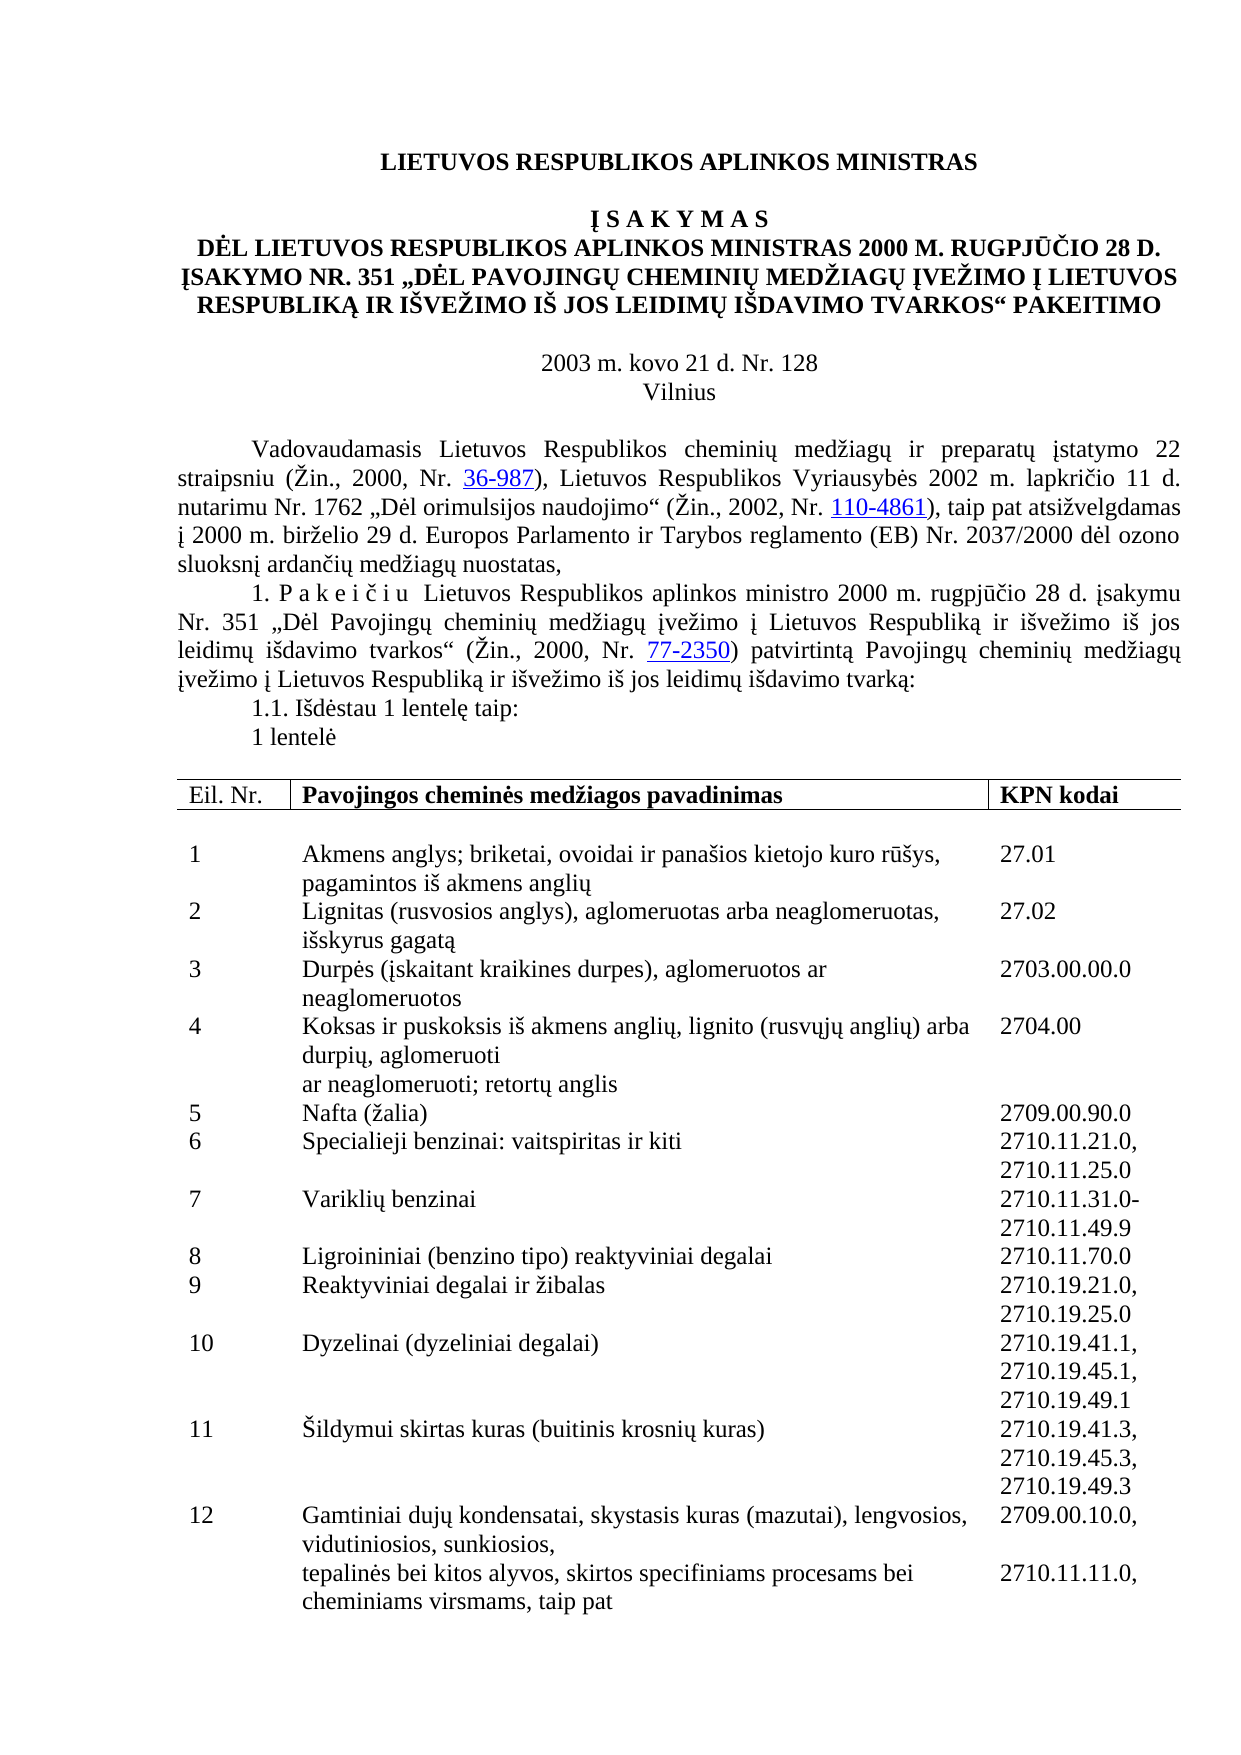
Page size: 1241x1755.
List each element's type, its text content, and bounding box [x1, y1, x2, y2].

table_cell 3 [177, 954, 291, 1011]
table_cell 2710.11.25.0 [989, 1155, 1181, 1184]
table_cell 2710.19.41.1, [989, 1328, 1181, 1356]
table_cell tepalinės bei kitos alyvos, skirtos specifiniams procesams bei cheminiams virsmams, taip pat [291, 1558, 989, 1615]
table_header Pavojingos cheminės medžiagos pavadinimas [291, 780, 988, 809]
table_cell 2709.00.10.0, [989, 1500, 1181, 1558]
table_cell Lignitas (rusvosios anglys), aglomeruotas arba neaglomeruotas, išskyrus gagatą [291, 896, 989, 954]
table_cell [177, 1385, 291, 1414]
table_cell ar neaglomeruoti; retortų anglis [291, 1069, 989, 1098]
table_cell 1 [177, 839, 291, 896]
table_cell 4 [177, 1011, 291, 1069]
table_cell [291, 1155, 989, 1184]
table_cell [989, 810, 1181, 839]
table_cell 2710.19.21.0, [989, 1270, 1181, 1299]
table_cell 8 [177, 1241, 291, 1270]
table_cell 2710.19.45.1, [989, 1356, 1181, 1385]
table_cell Akmens anglys; briketai, ovoidai ir panašios kietojo kuro rūšys, pagamintos iš akmens anglių [291, 839, 989, 896]
table_cell 11 [177, 1414, 291, 1443]
table_cell [177, 1471, 291, 1500]
text DĖL LIETUVOS RESPUBLIKOS APLINKOS MINISTRAS 2000 M. RUGPJŪČIO 28 D. ĮSAKYMO NR. 351 „DĖL PAVOJINGŲ CHEMINIŲ MEDŽIAGŲ ĮVEŽIMO Į LIETUVOS RESPUBLIKĄ IR IŠVEŽIMO IŠ JOS LEIDIMŲ IŠDAVIMO TVARKOS“ PAKEITIMO [177, 233, 1181, 319]
table_header Eil. Nr. [177, 780, 290, 809]
table_cell 9 [177, 1270, 291, 1299]
table_cell Gamtiniai dujų kondensatai, skystasis kuras (mazutai), lengvosios, vidutiniosios, sunkiosios, [291, 1500, 989, 1558]
table_cell 2710.19.25.0 [989, 1299, 1181, 1328]
table_cell Variklių benzinai [291, 1184, 989, 1213]
table_header KPN kodai [989, 780, 1181, 809]
table_cell 2 [177, 896, 291, 954]
table_cell 2710.11.11.0, [989, 1558, 1181, 1615]
table_cell [291, 1443, 989, 1471]
table_cell [291, 1356, 989, 1385]
table_cell [177, 1356, 291, 1385]
text Į S A K Y M A S [177, 204, 1181, 233]
table_cell 7 [177, 1184, 291, 1213]
text 1.1. Išdėstau 1 lentelę taip: [177, 693, 1181, 722]
table_cell [177, 810, 291, 839]
table_cell [291, 810, 989, 839]
table_cell [177, 1155, 291, 1184]
table_cell 10 [177, 1328, 291, 1356]
table_cell Ligroininiai (benzino tipo) reaktyviniai degalai [291, 1241, 989, 1270]
table_cell [291, 1213, 989, 1241]
table_cell 2703.00.00.0 [989, 954, 1181, 1011]
table_cell 2710.11.31.0- [989, 1184, 1181, 1213]
text Vilnius [177, 377, 1181, 406]
table_cell 12 [177, 1500, 291, 1558]
table_cell Specialieji benzinai: vaitspiritas ir kiti [291, 1126, 989, 1155]
table_cell [177, 1213, 291, 1241]
text Vadovaudamasis Lietuvos Respublikos cheminių medžiagų ir preparatų įstatymo 22 straipsniu (Žin., 2000, Nr. 36-987), Lietuvos Respublikos Vyriausybės 2002 m. lapkričio 11 d. nutarimu Nr. 1762 „Dėl orimulsijos naudojimo“ (Žin., 2002, Nr. 110-4861), taip pat atsižvelgdamas į 2000 m. birželio 29 d. Europos Parlamento ir Tarybos reglamento (EB) Nr. 2037/2000 dėl ozono sluoksnį ardančių medžiagų nuostatas, [177, 434, 1181, 578]
table_cell Koksas ir puskoksis iš akmens anglių, lignito (rusvųjų anglių) arba durpių, aglomeruoti [291, 1011, 989, 1069]
text LIETUVOS RESPUBLIKOS APLINKOS MINISTRAS [177, 147, 1181, 176]
table_cell 2710.19.49.1 [989, 1385, 1181, 1414]
table_cell 2710.11.21.0, [989, 1126, 1181, 1155]
table_cell 2710.19.41.3, [989, 1414, 1181, 1443]
table_cell 2710.11.49.9 [989, 1213, 1181, 1241]
table_cell 2709.00.90.0 [989, 1098, 1181, 1126]
table_cell [177, 1558, 291, 1615]
table_cell 2710.11.70.0 [989, 1241, 1181, 1270]
table_cell 27.01 [989, 839, 1181, 896]
text 1 lentelė [177, 722, 1181, 751]
table_cell [291, 1299, 989, 1328]
text 1. pakeičiu Lietuvos Respublikos aplinkos ministro 2000 m. rugpjūčio 28 d. įsakymu Nr. 351 „Dėl Pavojingų cheminių medžiagų įvežimo į Lietuvos Respubliką ir išvežimo iš jos leidimų išdavimo tvarkos“ (Žin., 2000, Nr. 77-2350) patvirtintą Pavojingų cheminių medžiagų įvežimo į Lietuvos Respubliką ir išvežimo iš jos leidimų išdavimo tvarką: [177, 578, 1181, 693]
table_cell Dyzelinai (dyzeliniai degalai) [291, 1328, 989, 1356]
table_cell 27.02 [989, 896, 1181, 954]
table_cell Durpės (įskaitant kraikines durpes), aglomeruotos ar neaglomeruotos [291, 954, 989, 1011]
table_cell 6 [177, 1126, 291, 1155]
table_cell [989, 1069, 1181, 1098]
table_cell Nafta (žalia) [291, 1098, 989, 1126]
table_cell Reaktyviniai degalai ir žibalas [291, 1270, 989, 1299]
table_cell 2710.19.49.3 [989, 1471, 1181, 1500]
table_cell Šildymui skirtas kuras (buitinis krosnių kuras) [291, 1414, 989, 1443]
text 2003 m. kovo 21 d. Nr. 128 [177, 348, 1181, 377]
table_cell [177, 1443, 291, 1471]
table_cell [177, 1069, 291, 1098]
table_cell 2710.19.45.3, [989, 1443, 1181, 1471]
table_cell [291, 1385, 989, 1414]
table_cell [177, 1299, 291, 1328]
table_cell 5 [177, 1098, 291, 1126]
table_cell [291, 1471, 989, 1500]
table_cell 2704.00 [989, 1011, 1181, 1069]
